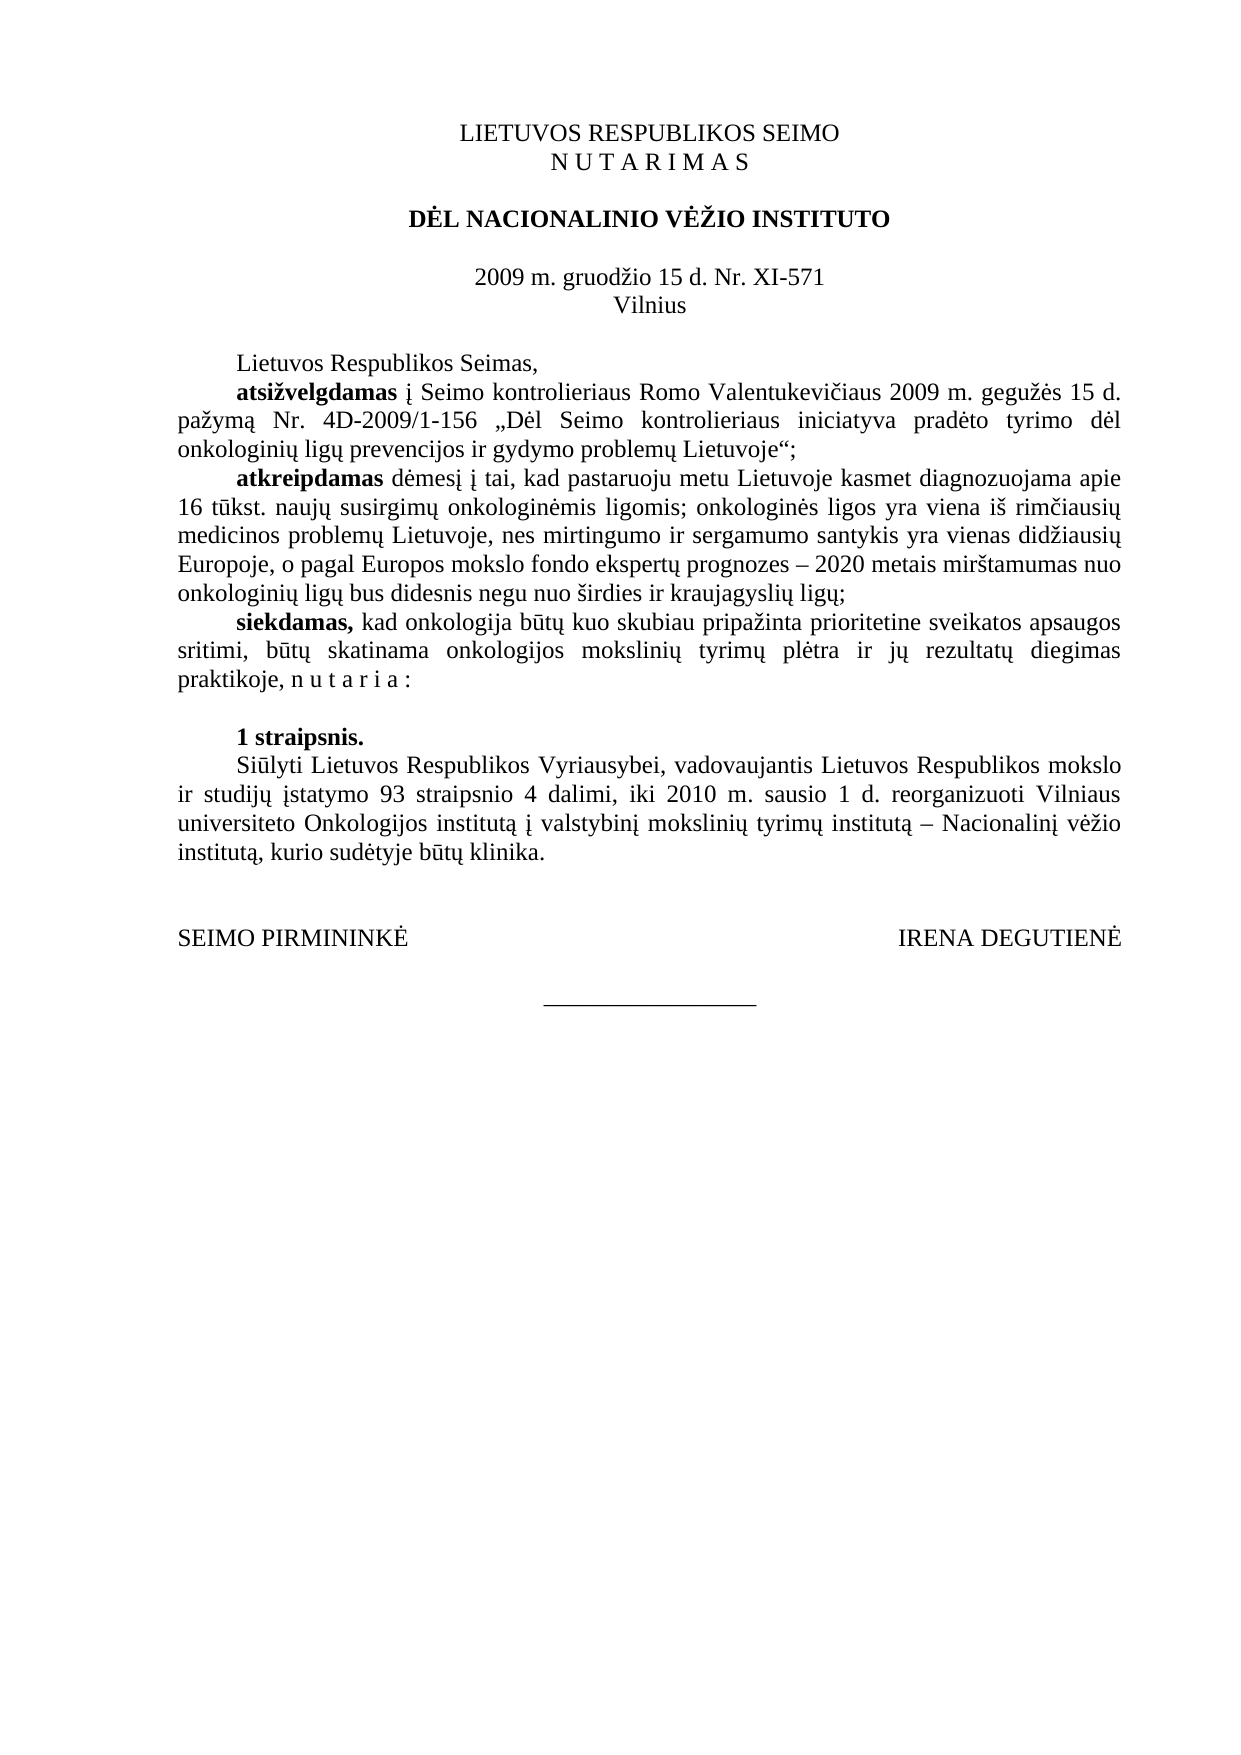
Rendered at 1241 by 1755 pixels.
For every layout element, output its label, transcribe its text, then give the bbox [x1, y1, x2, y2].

text 1 straipsnis. [177, 722, 1122, 751]
text atsižvelgdamas į Seimo kontrolieriaus Romo Valentukevičiaus 2009 m. gegužės 15 d. pažymą Nr. 4D-2009/1-156 „Dėl Seimo kontrolieriaus iniciatyva pradėto tyrimo dėl onkologinių ligų prevencijos ir gydymo problemų Lietuvoje“; [177, 377, 1122, 463]
text Lietuvos Respublikos Seimas, [177, 348, 1122, 377]
text N U T A R I M A S [177, 147, 1122, 176]
text LIETUVOS RESPUBLIKOS SEIMO [177, 118, 1122, 147]
text Seimo Pirmininkė Irena Degutienė [177, 923, 1122, 952]
text Siūlyti Lietuvos Respublikos Vyriausybei, vadovaujantis Lietuvos Respublikos mokslo ir studijų įstatymo 93 straipsnio 4 dalimi, iki 2010 m. sausio 1 d. reorganizuoti Vilniaus universiteto Onkologijos institutą į valstybinį mokslinių tyrimų institutą – Nacionalinį vėžio institutą, kurio sudėtyje būtų klinika. [177, 751, 1122, 866]
text atkreipdamas dėmesį į tai, kad pastaruoju metu Lietuvoje kasmet diagnozuojama apie 16 tūkst. naujų susirgimų onkologinėmis ligomis; onkologinės ligos yra viena iš rimčiausių medicinos problemų Lietuvoje, nes mirtingumo ir sergamumo santykis yra vienas didžiausių Europoje, o pagal Europos mokslo fondo ekspertų prognozes – 2020 metais mirštamumas nuo onkologinių ligų bus didesnis negu nuo širdies ir kraujagyslių ligų; [177, 463, 1122, 607]
text 2009 m. gruodžio 15 d. Nr. XI-571 [177, 262, 1122, 291]
text siekdamas, kad onkologija būtų kuo skubiau pripažinta prioritetine sveikatos apsaugos sritimi, būtų skatinama onkologijos mokslinių tyrimų plėtra ir jų rezultatų diegimas praktikoje, n u t a r i a : [177, 607, 1122, 693]
text Vilnius [177, 291, 1122, 319]
text DĖL NACIONALINIO VĖŽIO INSTITUTO [177, 204, 1122, 233]
text _________________ [177, 981, 1122, 1009]
